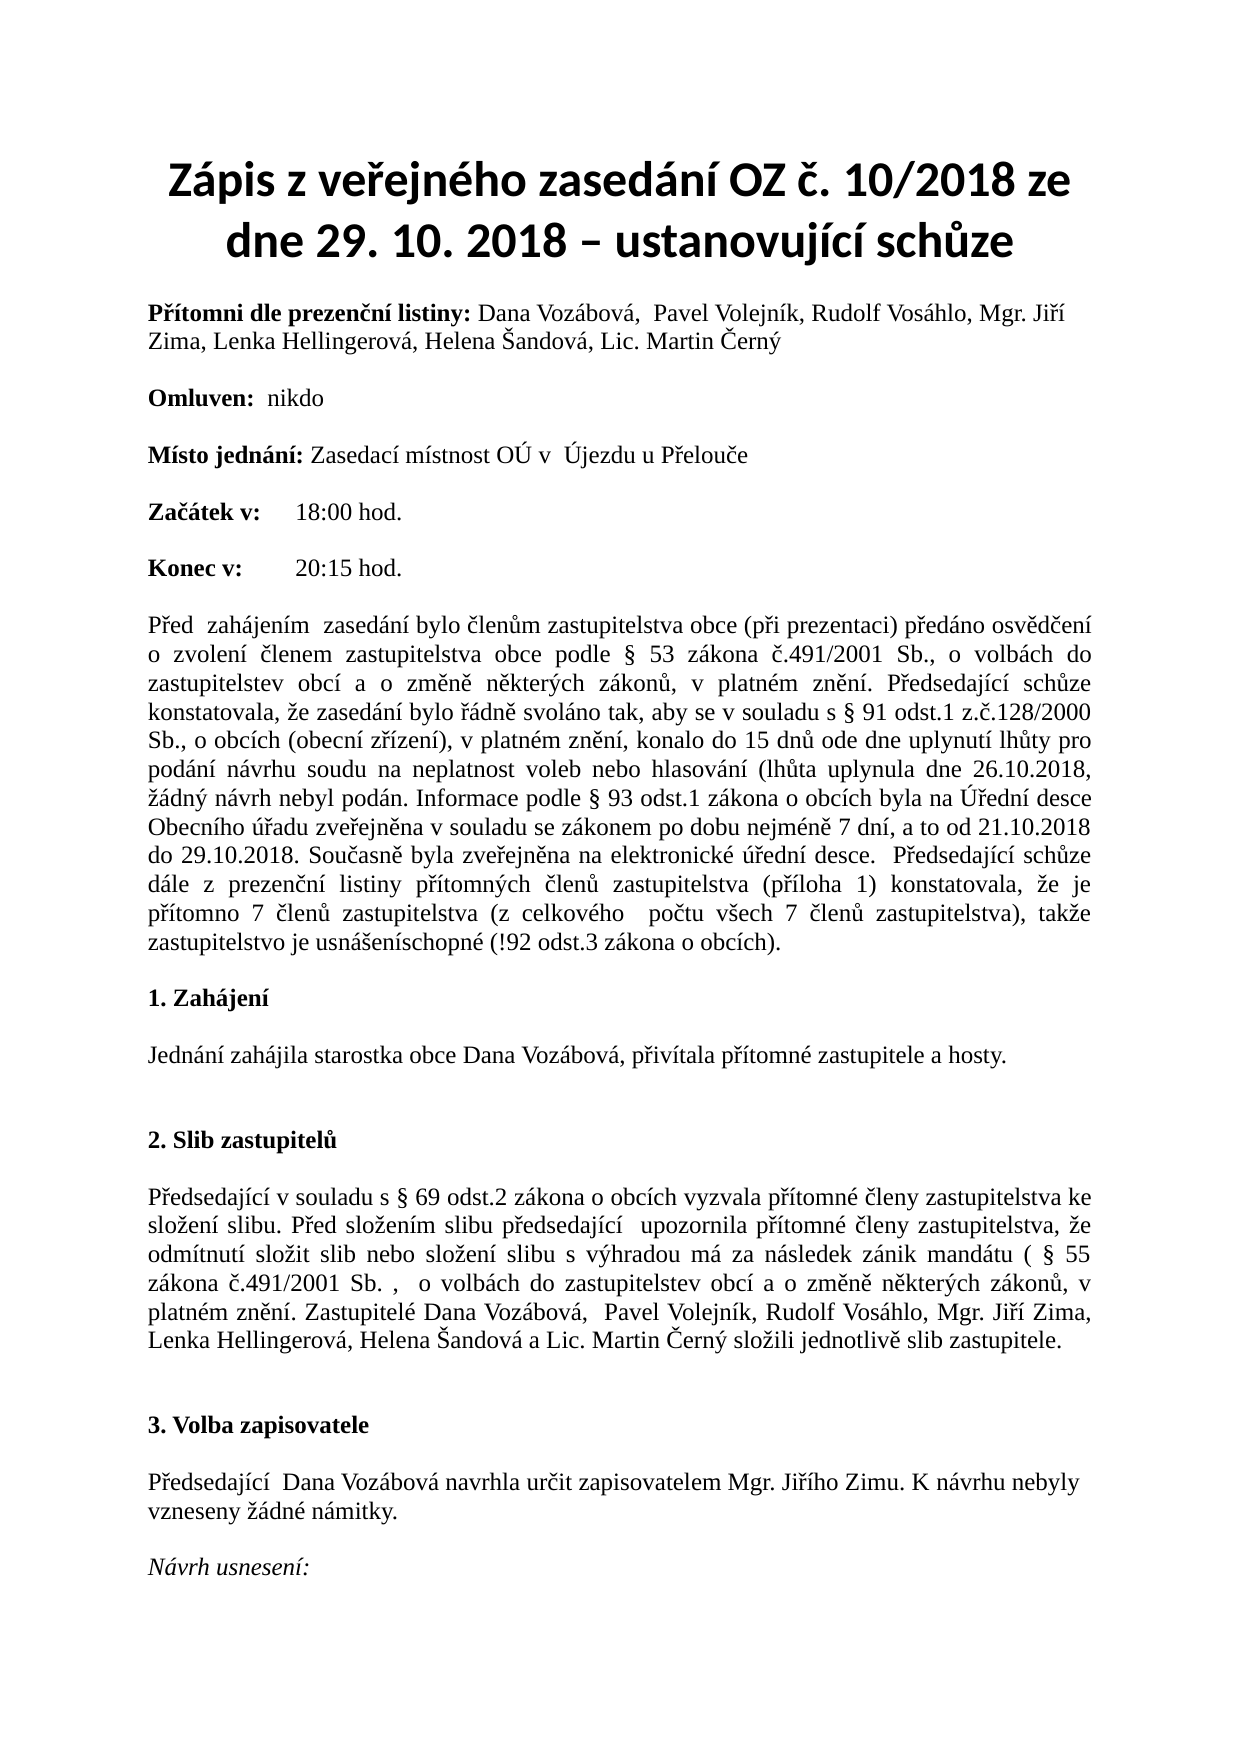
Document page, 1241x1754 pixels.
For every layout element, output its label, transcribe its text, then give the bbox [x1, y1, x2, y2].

text Návrh usnesení: [148, 1552, 1093, 1581]
text Před zahájením zasedání bylo členům zastupitelstva obce (při prezentaci) předáno osvědčení o zvolení členem zastupitelstva obce podle § 53 zákona č.491/2001 Sb., o volbách do zastupitelstev obcí a o změně některých zákonů, v platném znění. Předsedající schůze konstatovala, že zasedání bylo řádně svoláno tak, aby se v souladu s § 91 odst.1 z.č.128/2000 Sb., o obcích (obecní zřízení), v platném znění, konalo do 15 dnů ode dne uplynutí lhůty pro podání návrhu soudu na neplatnost voleb nebo hlasování (lhůta uplynula dne 26.10.2018, žádný návrh nebyl podán. Informace podle § 93 odst.1 zákona o obcích byla na Úřední desce Obecního úřadu zveřejněna v souladu se zákonem po dobu nejméně 7 dní, a to od 21.10.2018 do 29.10.2018. Současně byla zveřejněna na elektronické úřední desce. Předsedající schůze dále z prezenční listiny přítomných členů zastupitelstva (příloha 1) konstatovala, že je přítomno 7 členů zastupitelstva (z celkového počtu všech 7 členů zastupitelstva), takže zastupitelstvo je usnášeníschopné (!92 odst.3 zákona o obcích). [148, 610, 1093, 955]
text Přítomni dle prezenční listiny: Dana Vozábová, Pavel Volejník, Rudolf Vosáhlo, Mgr. Jiří Zima, Lenka Hellingerová, Helena Šandová, Lic. Martin Černý [148, 298, 1093, 355]
text Předsedající Dana Vozábová navrhla určit zapisovatelem Mgr. Jiřího Zimu. K návrhu nebyly vzneseny žádné námitky. [148, 1467, 1093, 1524]
text 3. Volba zapisovatele [148, 1410, 1093, 1439]
text Jednání zahájila starostka obce Dana Vozábová, přivítala přítomné zastupitele a hosty. [148, 1040, 1093, 1069]
text 2. Slib zastupitelů [148, 1125, 1093, 1154]
text 1. Zahájení [148, 983, 1093, 1012]
text Začátek v: 18:00 hod. [148, 497, 1093, 526]
text Zápis z veřejného zasedání OZ č. 10/2018 ze dne 29. 10. 2018 – ustanovující schůze [148, 148, 1093, 270]
text Místo jednání: Zasedací místnost OÚ v Újezdu u Přelouče [148, 440, 1093, 469]
text Konec v: 20:15 hod. [148, 553, 1093, 582]
text Předsedající v souladu s § 69 odst.2 zákona o obcích vyzvala přítomné členy zastupitelstva ke složení slibu. Před složením slibu předsedající upozornila přítomné členy zastupitelstva, že odmítnutí složit slib nebo složení slibu s výhradou má za následek zánik mandátu ( § 55 zákona č.491/2001 Sb. , o volbách do zastupitelstev obcí a o změně některých zákonů, v platném znění. Zastupitelé Dana Vozábová, Pavel Volejník, Rudolf Vosáhlo, Mgr. Jiří Zima, Lenka Hellingerová, Helena Šandová a Lic. Martin Černý složili jednotlivě slib zastupitele. [148, 1182, 1093, 1354]
text Omluven: nikdo [148, 383, 1093, 412]
